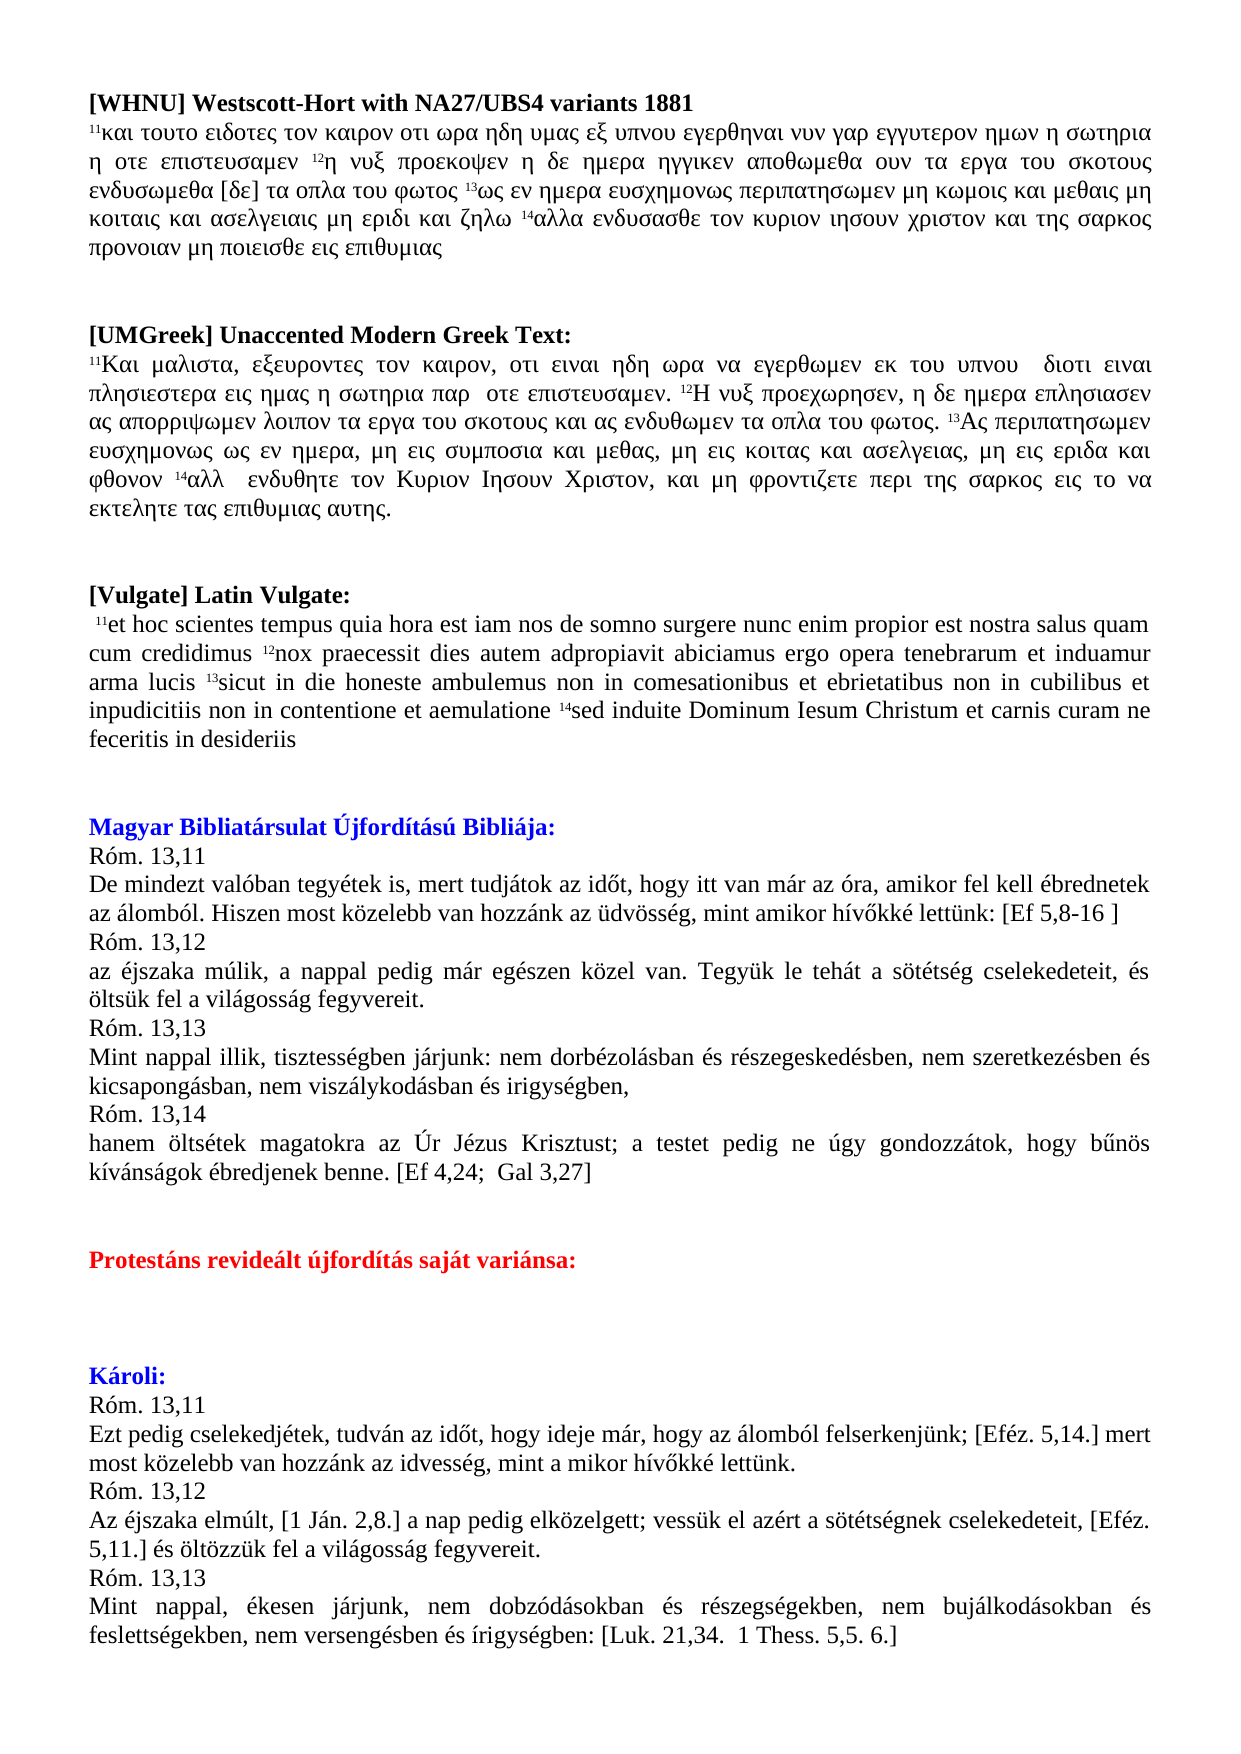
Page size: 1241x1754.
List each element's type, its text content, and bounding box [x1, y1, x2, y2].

text Mint nappal, ékesen járjunk, nem dobzódásokban és részegségekben, nem bujálkodásokban és feslettségekben, nem versengésben és írigységben: [Luk. 21,34. 1 Thess. 5,5. 6.] [88, 1591, 1152, 1649]
text Károli: [88, 1361, 1152, 1390]
text [WHNU] Westscott-Hort with NA27/UBS4 variants 1881 [88, 88, 1152, 117]
text Róm. 13,11 [88, 1390, 1152, 1419]
text Róm. 13,14 [88, 1099, 1152, 1128]
text Ezt pedig cselekedjétek, tudván az időt, hogy ideje már, hogy az álomból felserkenjünk; [Eféz. 5,14.] mert most közelebb van hozzánk az idvesség, mint a mikor hívőkké lettünk. [88, 1419, 1152, 1476]
text Protestáns revideált újfordítás saját variánsa: [88, 1245, 1152, 1273]
text Róm. 13,13 [88, 1013, 1152, 1042]
text 11et hoc scientes tempus quia hora est iam nos de somno surgere nunc enim propior est nostra salus quam cum credidimus 12nox praecessit dies autem adpropiavit abiciamus ergo opera tenebrarum et induamur arma lucis 13sicut in die honeste ambulemus non in comesationibus et ebrietatibus non in cubilibus et inpudicitiis non in contentione et aemulatione 14sed induite Dominum Iesum Christum et carnis curam ne feceritis in desideriis [88, 609, 1152, 753]
text Az éjszaka elmúlt, [1 Ján. 2,8.] a nap pedig elközelgett; vessük el azért a sötétségnek cselekedeteit, [Eféz. 5,11.] és öltözzük fel a világosság fegyvereit. [88, 1505, 1152, 1563]
text Róm. 13,13 [88, 1563, 1152, 1591]
text 11και τουτο ειδοτες τον καιρον οτι ωρα ηδη υμας εξ υπνου εγερθηναι νυν γαρ εγγυτερον ημων η σωτηρια η οτε επιστευσαμεν 12η νυξ προεκοψεν η δε ημερα ηγγικεν αποθωμεθα ουν τα εργα του σκοτους ενδυσωμεθα [δε] τα οπλα του φωτος 13ως εν ημερα ευσχημονως περιπατησωμεν μη κωμοις και μεθαις μη κοιταις και ασελγειαις μη εριδι και ζηλω 14αλλα ενδυσασθε τον κυριον ιησουν χριστον και της σαρκος προνοιαν μη ποιεισθε εις επιθυμιας [88, 117, 1152, 261]
text Magyar Bibliatársulat Újfordítású Bibliája: [88, 812, 1152, 841]
text Róm. 13,12 [88, 1476, 1152, 1505]
text Róm. 13,12 [88, 927, 1152, 956]
text az éjszaka múlik, a nappal pedig már egészen közel van. Tegyük le tehát a sötétség cselekedeteit, és öltsük fel a világosság fegyvereit. [88, 956, 1152, 1013]
text Róm. 13,11 [88, 841, 1152, 869]
text De mindezt valóban tegyétek is, mert tudjátok az időt, hogy itt van már az óra, amikor fel kell ébrednetek az álomból. Hiszen most közelebb van hozzánk az üdvösség, mint amikor hívőkké lettünk: [Ef 5,8-16 ] [88, 869, 1152, 927]
text Mint nappal illik, tisztességben járjunk: nem dorbézolásban és részegeskedésben, nem szeretkezésben és kicsapongásban, nem viszálykodásban és irigységben, [88, 1042, 1152, 1099]
text [Vulgate] Latin Vulgate: [88, 580, 1152, 609]
text 11Και μαλιστα, εξευροντες τον καιρον, οτι ειναι ηδη ωρα να εγερθωμεν εκ του υπνου διοτι ειναι πλησιεστερα εις ημας η σωτηρια παρ οτε επιστευσαμεν. 12Η νυξ προεχωρησεν, η δε ημερα επλησιασεν ας απορριψωμεν λοιπον τα εργα του σκοτους και ας ενδυθωμεν τα οπλα του φωτος. 13Ας περιπατησωμεν ευσχημονως ως εν ημερα, μη εις συμποσια και μεθας, μη εις κοιτας και ασελγειας, μη εις εριδα και φθονον 14αλλ ενδυθητε τον Κυριον Ιησουν Χριστον, και μη φροντιζετε περι της σαρκος εις το να εκτελητε τας επιθυμιας αυτης. [88, 349, 1152, 521]
text [UMGreek] Unaccented Modern Greek Text: [88, 320, 1152, 349]
text hanem öltsétek magatokra az Úr Jézus Krisztust; a testet pedig ne úgy gondozzátok, hogy bűnös kívánságok ébredjenek benne. [Ef 4,24; Gal 3,27] [88, 1128, 1152, 1186]
